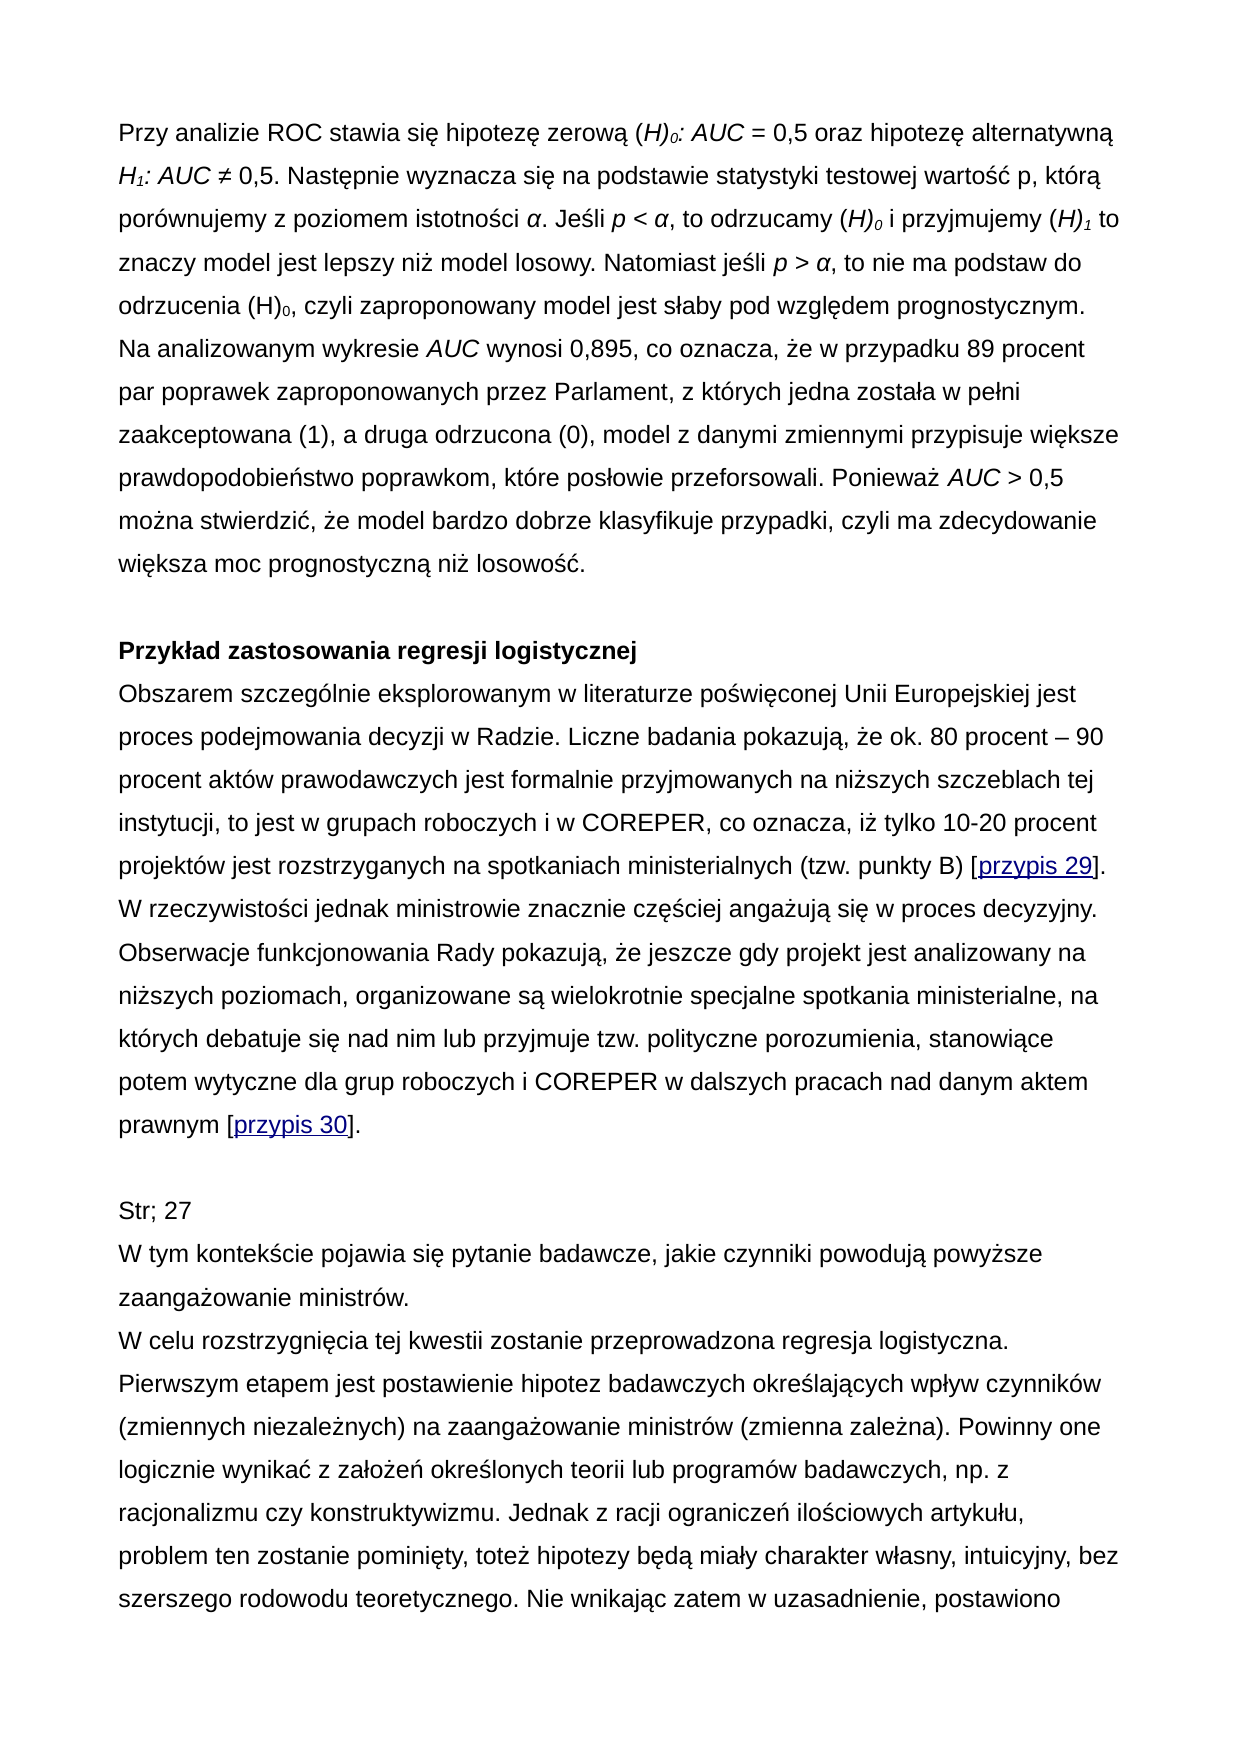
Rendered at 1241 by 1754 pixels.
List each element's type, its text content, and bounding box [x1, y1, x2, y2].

text Przy analizie ROC stawia się hipotezę zerową (H)0: AUC = 0,5 oraz hipotezę alternatywną H1: AUC ≠ 0,5. Następnie wyznacza się na podstawie statystyki testowej wartość p, którą porównujemy z poziomem istotności α. Jeśli p < α, to odrzucamy (H)0 i przyjmujemy (H)1 to znaczy model jest lepszy niż model losowy. Natomiast jeśli p > α, to nie ma podstaw do odrzucenia (H)0, czyli zaproponowany model jest słaby pod względem prognostycznym. [118, 118, 1122, 319]
text W celu rozstrzygnięcia tej kwestii zostanie przeprowadzona regresja logistyczna. Pierwszym etapem jest postawienie hipotez badawczych określających wpływ czynników (zmiennych niezależnych) na zaangażowanie ministrów (zmienna zależna). Powinny one logicznie wynikać z założeń określonych teorii lub programów badawczych, np. z racjonalizmu czy konstruktywizmu. Jednak z racji ograniczeń ilościowych artykułu, problem ten zostanie pominięty, toteż hipotezy będą miały charakter własny, intuicyjny, bez szerszego rodowodu teoretycznego. Nie wnikając zatem w uzasadnienie, postawiono [118, 1326, 1122, 1613]
subtitle Przykład zastosowania regresji logistycznej [118, 636, 1122, 664]
text W tym kontekście pojawia się pytanie badawcze, jakie czynniki powodują powyższe zaangażowanie ministrów. [118, 1239, 1122, 1311]
text Obszarem szczególnie eksplorowanym w literaturze poświęconej Unii Europejskiej jest proces podejmowania decyzji w Radzie. Liczne badania pokazują, że ok. 80 procent – 90 procent aktów prawodawczych jest formalnie przyjmowanych na niższych szczeblach tej instytucji, to jest w grupach roboczych i w COREPER, co oznacza, iż tylko 10-20 procent projektów jest rozstrzyganych na spotkaniach ministerialnych (tzw. punkty B) [przypis 29]. W rzeczywistości jednak ministrowie znacznie częściej angażują się w proces decyzyjny. Obserwacje funkcjonowania Rady pokazują, że jeszcze gdy projekt jest analizowany na niższych poziomach, organizowane są wielokrotnie specjalne spotkania ministerialne, na których debatuje się nad nim lub przyjmuje tzw. polityczne porozumienia, stanowiące potem wytyczne dla grup roboczych i COREPER w dalszych pracach nad danym aktem prawnym [przypis 30]. [118, 679, 1122, 1139]
text Str; 27 [118, 1196, 1122, 1225]
text Na analizowanym wykresie AUC wynosi 0,895, co oznacza, że w przypadku 89 procent par poprawek zaproponowanych przez Parlament, z których jedna została w pełni zaakceptowana (1), a druga odrzucona (0), model z danymi zmiennymi przypisuje większe prawdopodobieństwo poprawkom, które posłowie przeforsowali. Ponieważ AUC > 0,5 można stwierdzić, że model bardzo dobrze klasyfikuje przypadki, czyli ma zdecydowanie większa moc prognostyczną niż losowość. [118, 334, 1122, 578]
